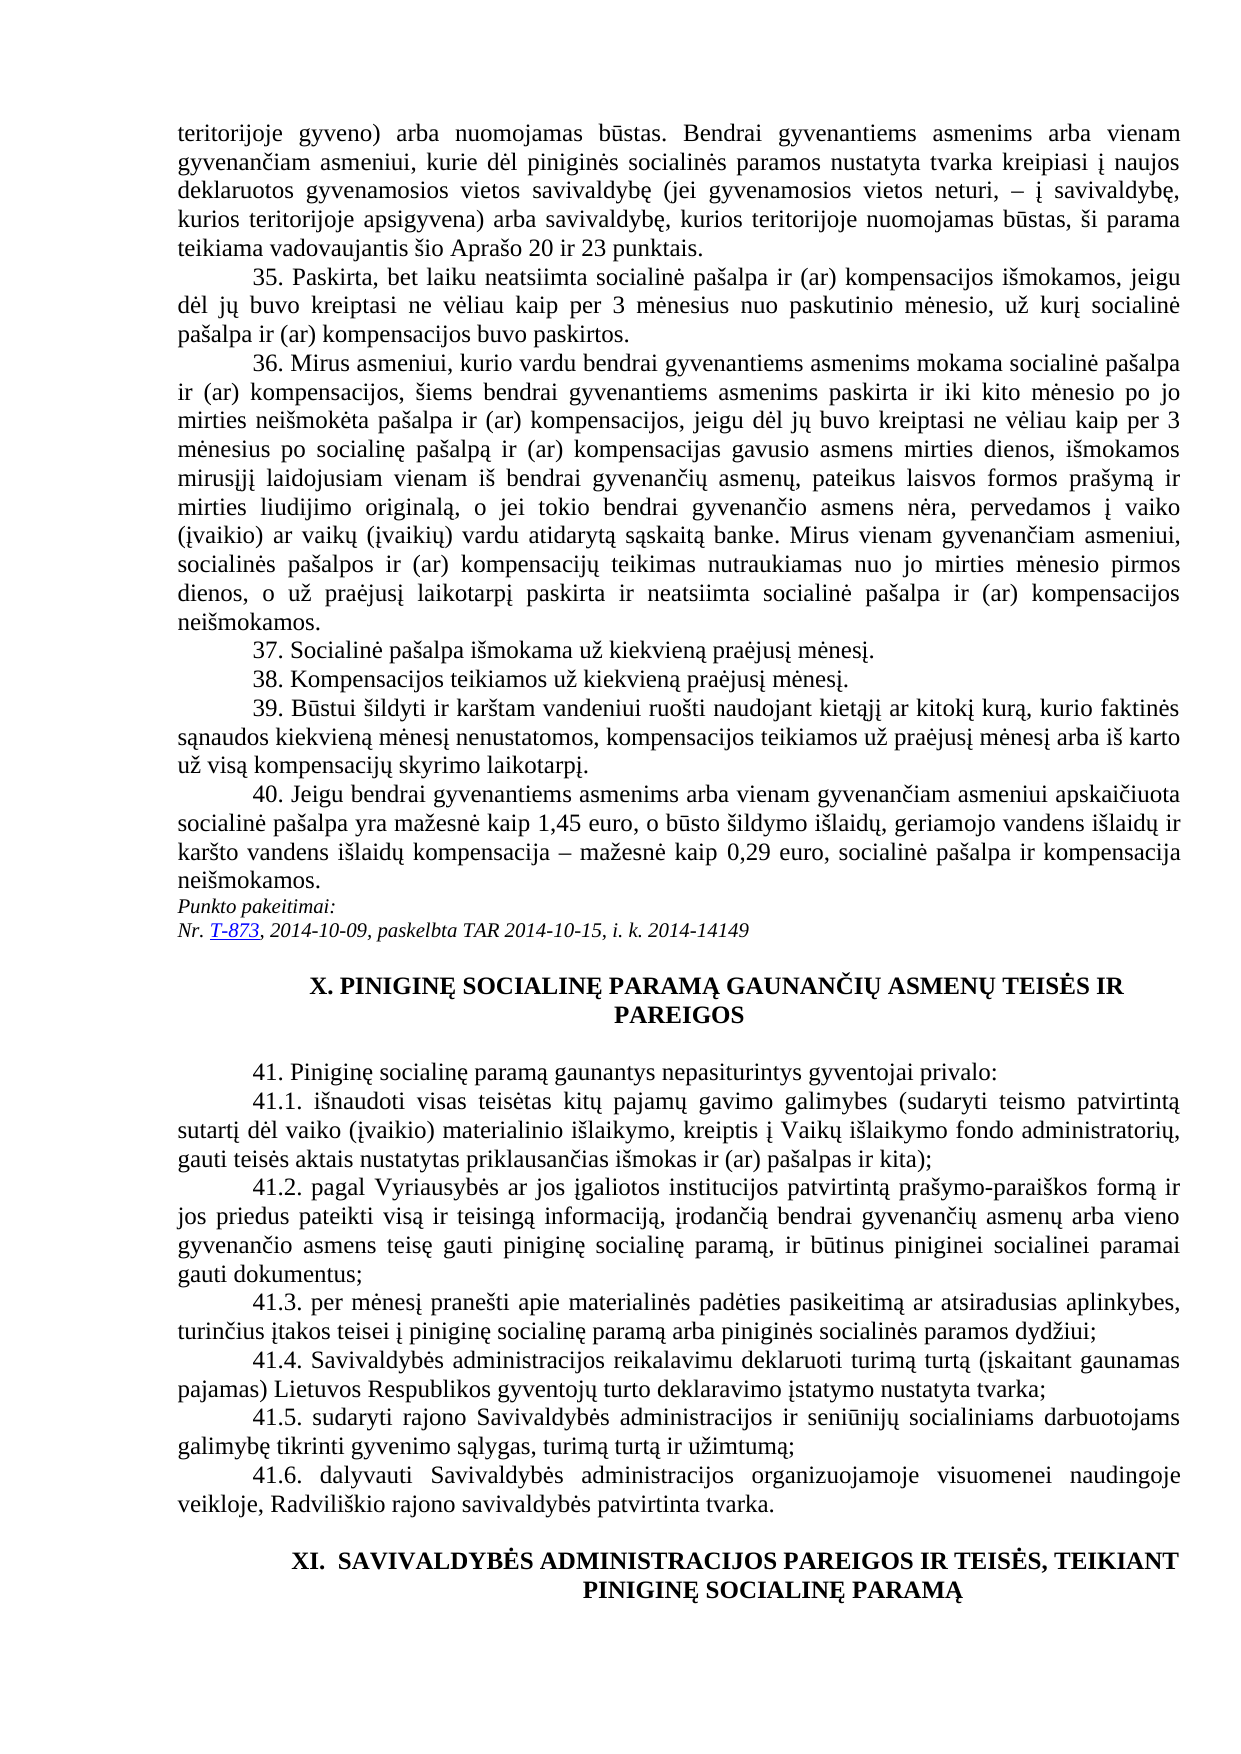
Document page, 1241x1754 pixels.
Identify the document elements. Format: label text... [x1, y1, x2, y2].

text 35. Paskirta, bet laiku neatsiimta socialinė pašalpa ir (ar) kompensacijos išmokamos, jeigu dėl jų buvo kreiptasi ne vėliau kaip per 3 mėnesius nuo paskutinio mėnesio, už kurį socialinė pašalpa ir (ar) kompensacijos buvo paskirtos. [177, 262, 1181, 348]
text 36. Mirus asmeniui, kurio vardu bendrai gyvenantiems asmenims mokama socialinė pašalpa ir (ar) kompensacijos, šiems bendrai gyvenantiems asmenims paskirta ir iki kito mėnesio po jo mirties neišmokėta pašalpa ir (ar) kompensacijos, jeigu dėl jų buvo kreiptasi ne vėliau kaip per 3 mėnesius po socialinę pašalpą ir (ar) kompensacijas gavusio asmens mirties dienos, išmokamos mirusįjį laidojusiam vienam iš bendrai gyvenančių asmenų, pateikus laisvos formos prašymą ir mirties liudijimo originalą, o jei tokio bendrai gyvenančio asmens nėra, pervedamos į vaiko (įvaikio) ar vaikų (įvaikių) vardu atidarytą sąskaitą banke. Mirus vienam gyvenančiam asmeniui, socialinės pašalpos ir (ar) kompensacijų teikimas nutraukiamas nuo jo mirties mėnesio pirmos dienos, o už praėjusį laikotarpį paskirta ir neatsiimta socialinė pašalpa ir (ar) kompensacijos neišmokamos. [177, 348, 1181, 636]
text 41.5. sudaryti rajono Savivaldybės administracijos ir seniūnijų socialiniams darbuotojams galimybę tikrinti gyvenimo sąlygas, turimą turtą ir užimtumą; [177, 1402, 1181, 1460]
text 41.1. išnaudoti visas teisėtas kitų pajamų gavimo galimybes (sudaryti teismo patvirtintą sutartį dėl vaiko (įvaikio) materialinio išlaikymo, kreiptis į Vaikų išlaikymo fondo administratorių, gauti teisės aktais nustatytas priklausančias išmokas ir (ar) pašalpas ir kita); [177, 1086, 1181, 1172]
text Punkto pakeitimai: [177, 894, 1181, 918]
text 41.6. dalyvauti Savivaldybės administracijos organizuojamoje visuomenei naudingoje veikloje, Radviliškio rajono savivaldybės patvirtinta tvarka. [177, 1460, 1181, 1517]
text 41.3. per mėnesį pranešti apie materialinės padėties pasikeitimą ar atsiradusias aplinkybes, turinčius įtakos teisei į piniginę socialinę paramą arba piniginės socialinės paramos dydžiui; [177, 1287, 1181, 1345]
text 40. Jeigu bendrai gyvenantiems asmenims arba vienam gyvenančiam asmeniui apskaičiuota socialinė pašalpa yra mažesnė kaip 1,45 euro, o būsto šildymo išlaidų, geriamojo vandens išlaidų ir karšto vandens išlaidų kompensacija – mažesnė kaip 0,29 euro, socialinė pašalpa ir kompensacija neišmokamos. [177, 779, 1181, 894]
text 41.4. Savivaldybės administracijos reikalavimu deklaruoti turimą turtą (įskaitant gaunamas pajamas) Lietuvos Respublikos gyventojų turto deklaravimo įstatymo nustatyta tvarka; [177, 1345, 1181, 1402]
text 38. Kompensacijos teikiamos už kiekvieną praėjusį mėnesį. [177, 664, 1181, 693]
text X. PINIGINĘ SOCIALINĘ PARAMĄ GAUNANČIŲ ASMENŲ TEISĖS IR PAREIGOS [177, 971, 1181, 1029]
text 37. Socialinė pašalpa išmokama už kiekvieną praėjusį mėnesį. [177, 636, 1181, 664]
text XI. SAVIVALDYBĖS ADMINISTRACIJOS PAREIGOS IR TEISĖS, TEIKIANT PINIGINĘ SOCIALINĘ PARAMĄ [290, 1546, 1181, 1604]
text 39. Būstui šildyti ir karštam vandeniui ruošti naudojant kietąjį ar kitokį kurą, kurio faktinės sąnaudos kiekvieną mėnesį nenustatomos, kompensacijos teikiamos už praėjusį mėnesį arba iš karto už visą kompensacijų skyrimo laikotarpį. [177, 693, 1181, 779]
text 41. Piniginę socialinę paramą gaunantys nepasiturintys gyventojai privalo: [177, 1057, 1181, 1086]
text Nr. T-873, 2014-10-09, paskelbta TAR 2014-10-15, i. k. 2014-14149 [177, 918, 1181, 942]
text 41.2. pagal Vyriausybės ar jos įgaliotos institucijos patvirtintą prašymo-paraiškos formą ir jos priedus pateikti visą ir teisingą informaciją, įrodančią bendrai gyvenančių asmenų arba vieno gyvenančio asmens teisę gauti piniginę socialinę paramą, ir būtinus piniginei socialinei paramai gauti dokumentus; [177, 1172, 1181, 1287]
text teritorijoje gyveno) arba nuomojamas būstas. Bendrai gyvenantiems asmenims arba vienam gyvenančiam asmeniui, kurie dėl piniginės socialinės paramos nustatyta tvarka kreipiasi į naujos deklaruotos gyvenamosios vietos savivaldybę (jei gyvenamosios vietos neturi, – į savivaldybę, kurios teritorijoje apsigyvena) arba savivaldybę, kurios teritorijoje nuomojamas būstas, ši parama teikiama vadovaujantis šio Aprašo 20 ir 23 punktais. [177, 118, 1181, 262]
